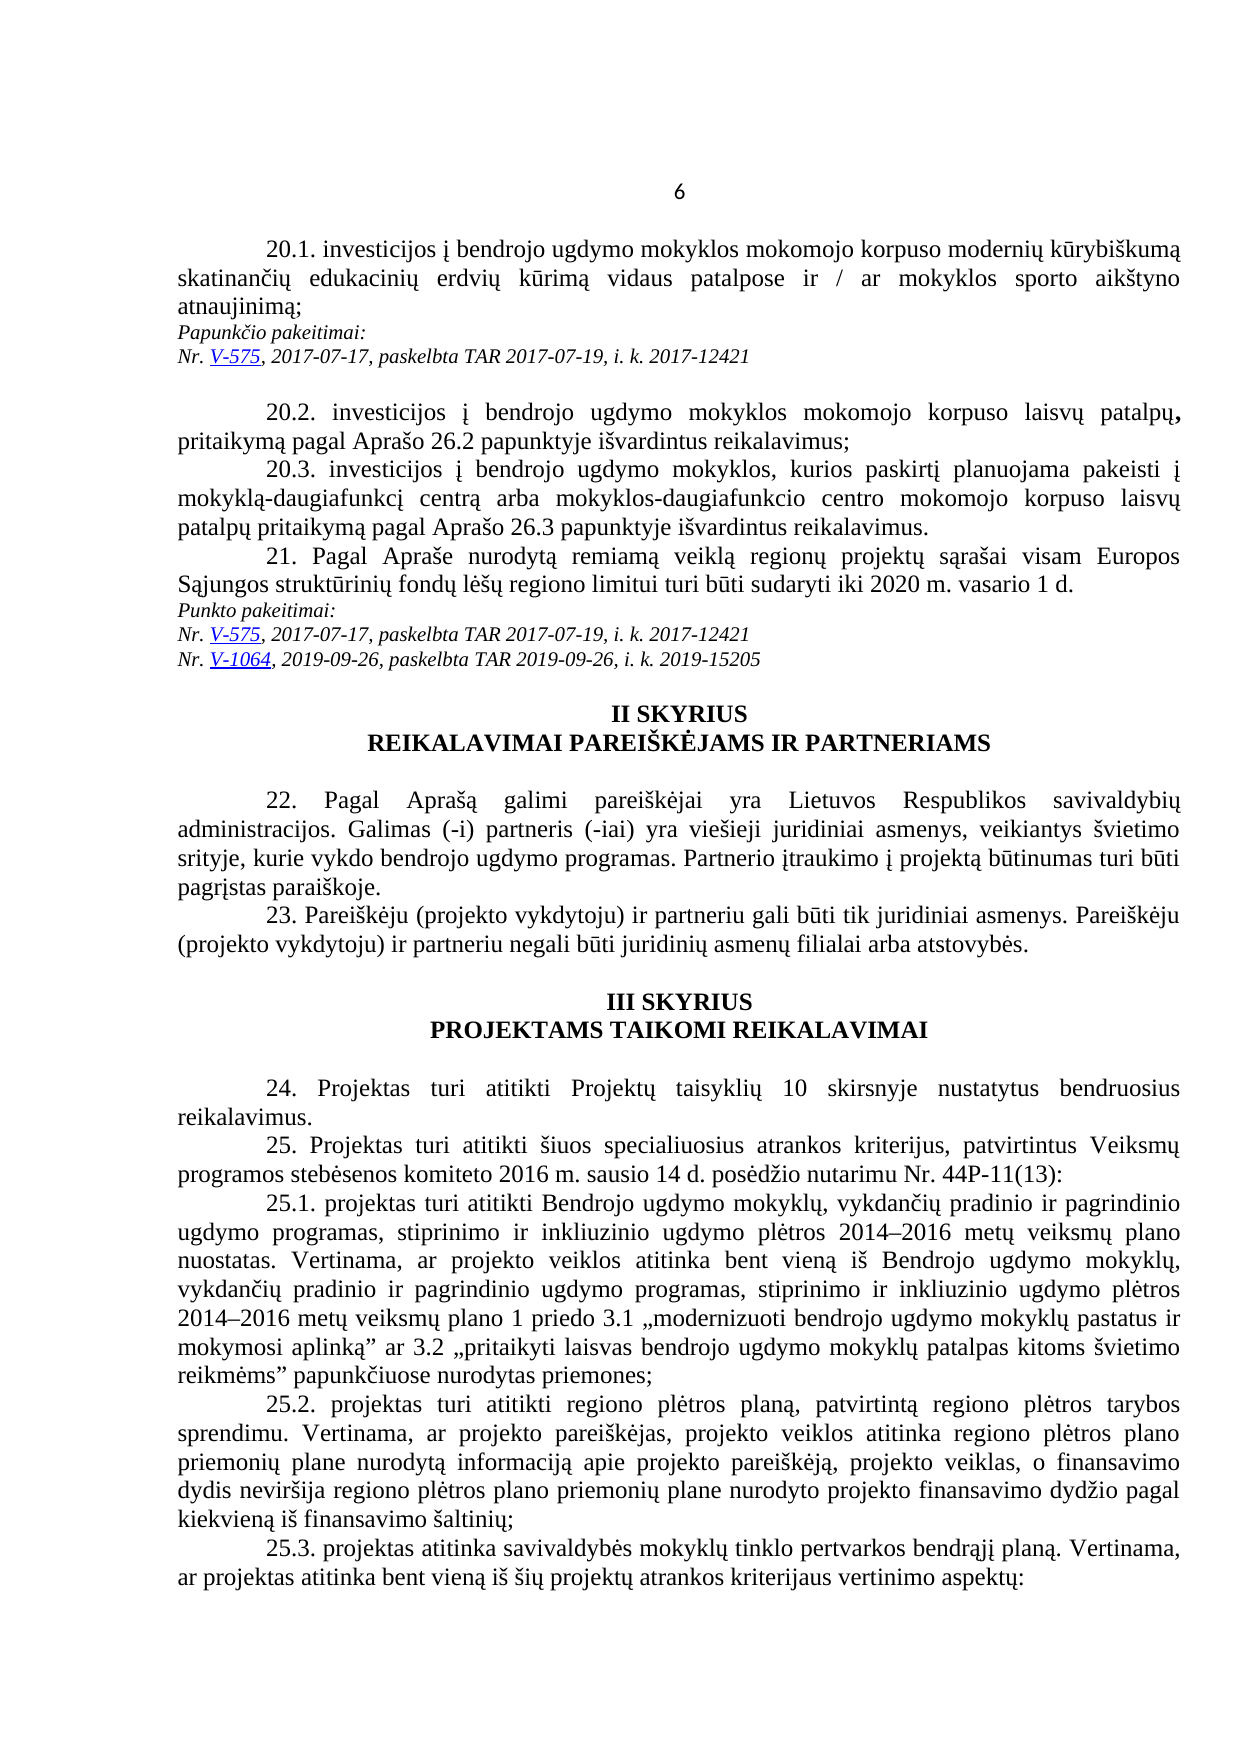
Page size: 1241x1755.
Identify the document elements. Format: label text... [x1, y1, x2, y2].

text 25. Projektas turi atitikti šiuos specialiuosius atrankos kriterijus, patvirtintus Veiksmų programos stebėsenos komiteto 2016 m. sausio 14 d. posėdžio nutarimu Nr. 44P-11(13): [177, 1131, 1181, 1188]
text Nr. V-575, 2017-07-17, paskelbta TAR 2017-07-19, i. k. 2017-12421 [177, 344, 1181, 368]
text PROJEKTAMS TAIKOMI REIKALAVIMAI [177, 1016, 1181, 1044]
text 22. Pagal Aprašą galimi pareiškėjai yra Lietuvos Respublikos savivaldybių administracijos. Galimas (-i) partneris (-iai) yra viešieji juridiniai asmenys, veikiantys švietimo srityje, kurie vykdo bendrojo ugdymo programas. Partnerio įtraukimo į projektą būtinumas turi būti pagrįstas paraiškoje. [177, 786, 1181, 901]
text Nr. V-575, 2017-07-17, paskelbta TAR 2017-07-19, i. k. 2017-12421 [177, 622, 1181, 646]
text Nr. V-1064, 2019-09-26, paskelbta TAR 2019-09-26, i. k. 2019-15205 [177, 646, 1181, 671]
text 20.3. investicijos į bendrojo ugdymo mokyklos, kurios paskirtį planuojama pakeisti į mokyklą-daugiafunkcį centrą arba mokyklos-daugiafunkcio centro mokomojo korpuso laisvų patalpų pritaikymą pagal Aprašo 26.3 papunktyje išvardintus reikalavimus. [177, 454, 1181, 541]
text 25.3. projektas atitinka savivaldybės mokyklų tinklo pertvarkos bendrąjį planą. Vertinama, ar projektas atitinka bent vieną iš šių projektų atrankos kriterijaus vertinimo aspektų: [177, 1533, 1181, 1591]
text 25.2. projektas turi atitikti regiono plėtros planą, patvirtintą regiono plėtros tarybos sprendimu. Vertinama, ar projekto pareiškėjas, projekto veiklos atitinka regiono plėtros plano priemonių plane nurodytą informaciją apie projekto pareiškėją, projekto veiklas, o finansavimo dydis neviršija regiono plėtros plano priemonių plane nurodyto projekto finansavimo dydžio pagal kiekvieną iš finansavimo šaltinių; [177, 1389, 1181, 1533]
text REIKALAVIMAI PAREIŠKĖJAMS IR PARTNERIAMS [177, 728, 1181, 757]
text Papunkčio pakeitimai: [177, 320, 1181, 344]
text 20.1. investicijos į bendrojo ugdymo mokyklos mokomojo korpuso modernių kūrybiškumą skatinančių edukacinių erdvių kūrimą vidaus patalpose ir / ar mokyklos sporto aikštyno atnaujinimą; [177, 234, 1181, 320]
text 20.2. investicijos į bendrojo ugdymo mokyklos mokomojo korpuso laisvų patalpų, pritaikymą pagal Aprašo 26.2 papunktyje išvardintus reikalavimus; [177, 397, 1181, 454]
text III SKYRIUS [177, 987, 1181, 1016]
text 25.1. projektas turi atitikti Bendrojo ugdymo mokyklų, vykdančių pradinio ir pagrindinio ugdymo programas, stiprinimo ir inkliuzinio ugdymo plėtros 2014–2016 metų veiksmų plano nuostatas. Vertinama, ar projekto veiklos atitinka bent vieną iš Bendrojo ugdymo mokyklų, vykdančių pradinio ir pagrindinio ugdymo programas, stiprinimo ir inkliuzinio ugdymo plėtros 2014–2016 metų veiksmų plano 1 priedo 3.1 „modernizuoti bendrojo ugdymo mokyklų pastatus ir mokymosi aplinką” ar 3.2 „pritaikyti laisvas bendrojo ugdymo mokyklų patalpas kitoms švietimo reikmėms” papunkčiuose nurodytas priemones; [177, 1188, 1181, 1389]
text 24. Projektas turi atitikti Projektų taisyklių 10 skirsnyje nustatytus bendruosius reikalavimus. [177, 1073, 1181, 1131]
text 23. Pareiškėju (projekto vykdytoju) ir partneriu gali būti tik juridiniai asmenys. Pareiškėju (projekto vykdytoju) ir partneriu negali būti juridinių asmenų filialai arba atstovybės. [177, 901, 1181, 958]
text II SKYRIUS [177, 699, 1181, 728]
text 21. Pagal Apraše nurodytą remiamą veiklą regionų projektų sąrašai visam Europos Sąjungos struktūrinių fondų lėšų regiono limitui turi būti sudaryti iki 2020 m. vasario 1 d. [177, 541, 1181, 598]
text Punkto pakeitimai: [177, 598, 1181, 622]
